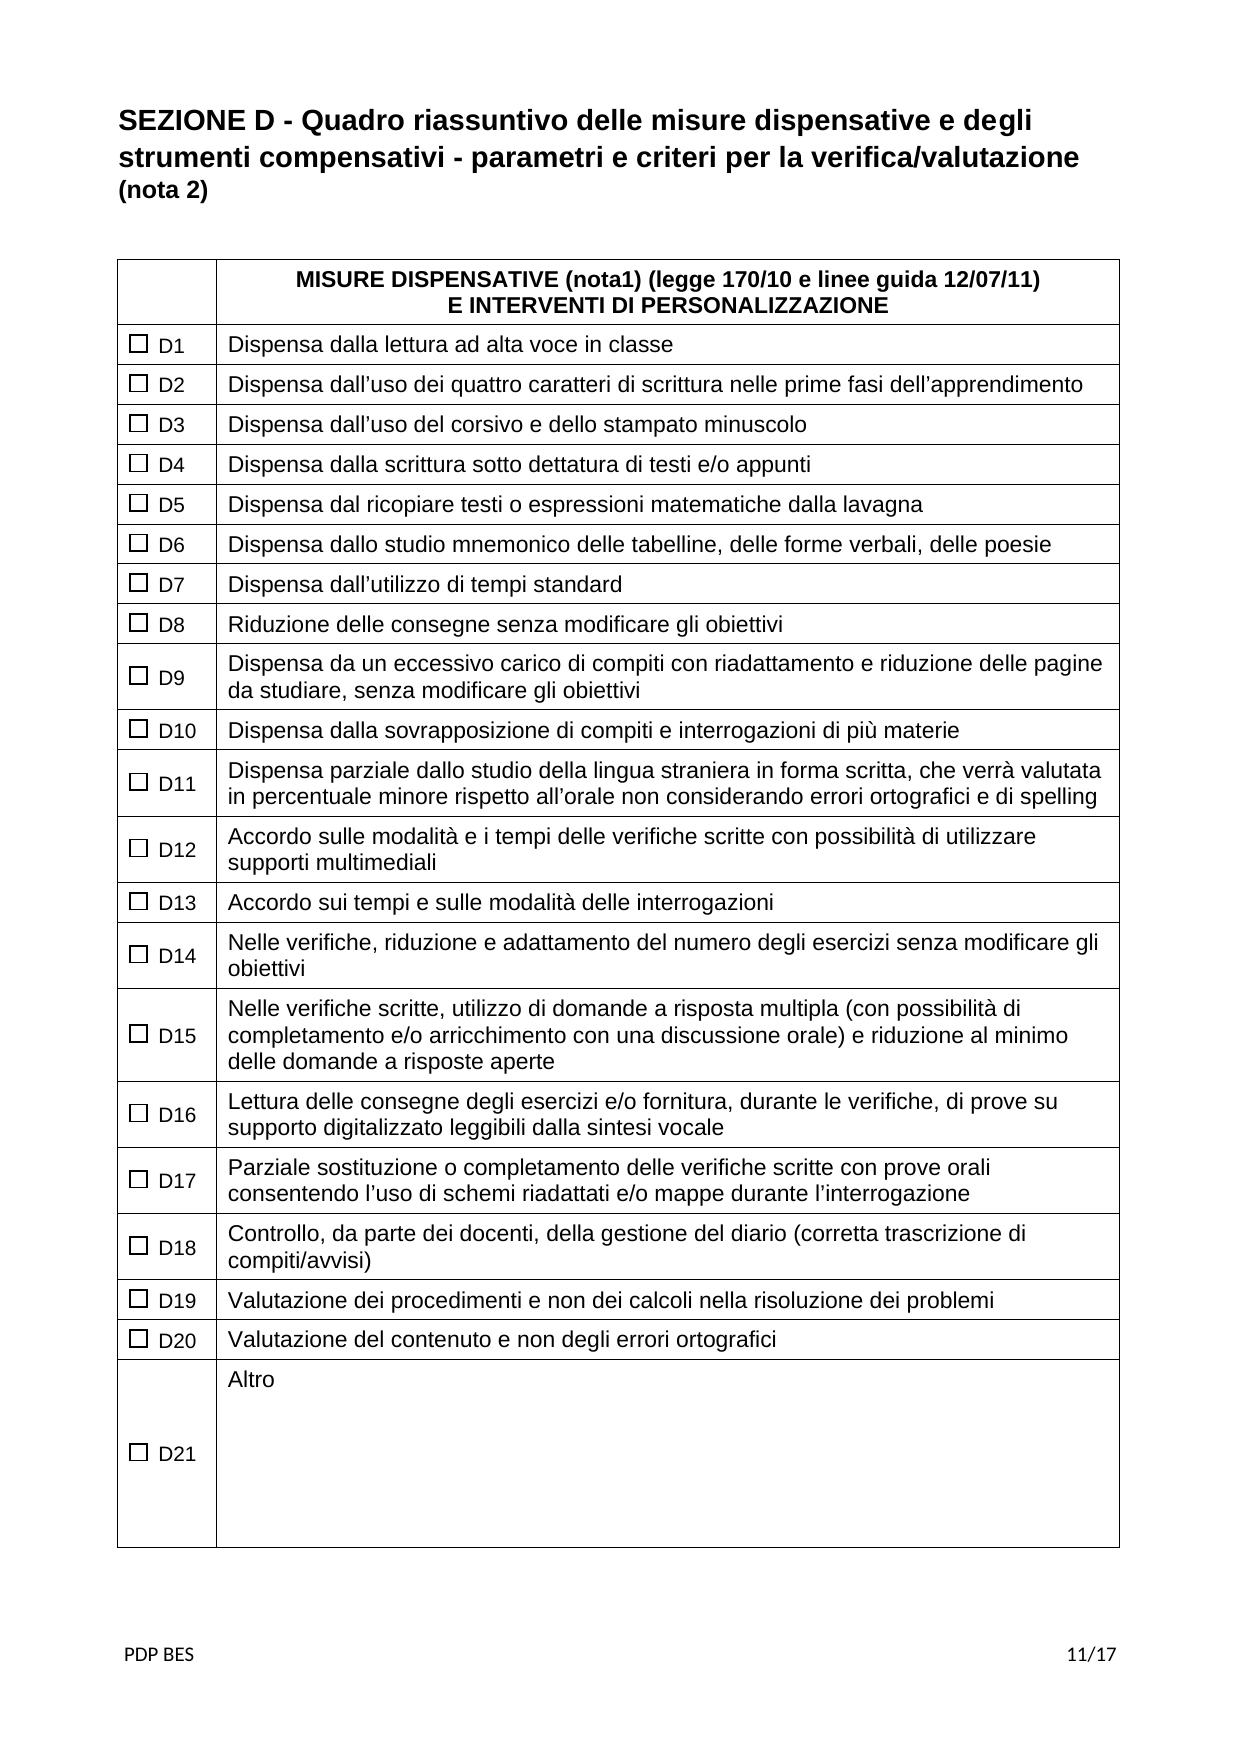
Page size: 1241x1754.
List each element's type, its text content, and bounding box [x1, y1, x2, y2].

table_cell D13 [118, 883, 216, 922]
table_cell D4 [118, 445, 216, 483]
table_cell D11 [118, 750, 216, 816]
table_cell Dispensa dalla sovrapposizione di compiti e interrogazioni di più materie [217, 710, 1119, 749]
table_cell Dispensa dall’uso del corsivo e dello stampato minuscolo [217, 405, 1119, 444]
table_cell Controllo, da parte dei docenti, della gestione del diario (corretta trascrizione di compiti/avvisi) [217, 1214, 1119, 1279]
table_cell D12 [118, 817, 216, 882]
table_cell Accordo sulle modalità e i tempi delle verifiche scritte con possibilità di utilizzare supporti multime­diali [217, 817, 1119, 882]
table_cell D5 [118, 485, 216, 523]
table_cell D6 [118, 525, 216, 563]
table_cell Dispensa dall’uso dei quattro caratteri di scrittura nelle prime fasi dell’apprendimento [217, 365, 1119, 404]
table_cell Nelle verifiche scritte, utilizzo di domande a risposta multipla (con possibilità di completamento e/o arricchimento con una discussione orale) e riduzione al minimo delle domande a risposte aperte [217, 989, 1119, 1081]
table_cell D8 [118, 604, 216, 643]
table_cell Lettura delle consegne degli esercizi e/o fornitura, durante le verifiche, di prove su supporto digi­talizzato leggibili dalla sintesi vocale [217, 1082, 1119, 1147]
table_header [118, 260, 216, 324]
table_cell Dispensa dallo studio mnemonico delle tabelline, delle forme verbali, delle poesie [217, 525, 1119, 563]
table_cell D21 [118, 1360, 216, 1547]
table_cell D17 [118, 1148, 216, 1213]
table_cell Nelle verifiche, riduzione e adattamento del numero degli esercizi senza modificare gli obiettivi [217, 923, 1119, 988]
table_cell D15 [118, 989, 216, 1081]
table_cell Valutazione del contenuto e non degli errori ortografici [217, 1320, 1119, 1359]
table_cell Altro [217, 1360, 1119, 1547]
table_cell D10 [118, 710, 216, 749]
text SEZIONE D - Quadro riassuntivo delle misure dispensative e de­gli strumenti compensativi - parametri e criteri per la verifica/valutazione (nota 2) [118, 103, 1122, 203]
table_cell D20 [118, 1320, 216, 1359]
table_cell D7 [118, 564, 216, 603]
table_cell Dispensa dalla scrittura sotto dettatura di testi e/o appunti [217, 445, 1119, 483]
table_cell Dispensa parziale dallo studio della lingua straniera in forma scritta, che verrà valutata in percen­tuale minore rispetto all’orale non considerando errori ortografici e di spelling [217, 750, 1119, 816]
table_cell Dispensa dalla lettura ad alta voce in classe [217, 325, 1119, 364]
table_cell D3 [118, 405, 216, 444]
table_cell D9 [118, 644, 216, 709]
table_cell D2 [118, 365, 216, 404]
table_cell D19 [118, 1280, 216, 1319]
table_cell D16 [118, 1082, 216, 1147]
table_cell Valutazione dei procedimenti e non dei calcoli nella risoluzione dei problemi [217, 1280, 1119, 1319]
table_cell D18 [118, 1214, 216, 1279]
table_cell Parziale sostituzione o completamento delle verifiche scritte con prove orali consentendo l’uso di schemi riadattati e/o mappe durante l’interrogazione [217, 1148, 1119, 1213]
table_cell Dispensa dal ricopiare testi o espressioni matematiche dalla lavagna [217, 485, 1119, 523]
table_cell D1 [118, 325, 216, 364]
table_cell Dispensa da un eccessivo carico di compiti con riadattamento e riduzione delle pagine da studia­re, senza modificare gli obiettivi [217, 644, 1119, 709]
table_cell Riduzione delle consegne senza modificare gli obiettivi [217, 604, 1119, 643]
table_cell Dispensa dall’utilizzo di tempi standard [217, 564, 1119, 603]
table_header MISURE DISPENSATIVE (nota1) (legge 170/10 e linee guida 12/07/11) E INTERVENTI DI PERSONALIZZAZIONE [217, 260, 1119, 324]
table_cell D14 [118, 923, 216, 988]
table_cell Accordo sui tempi e sulle modalità delle interrogazioni [217, 883, 1119, 922]
